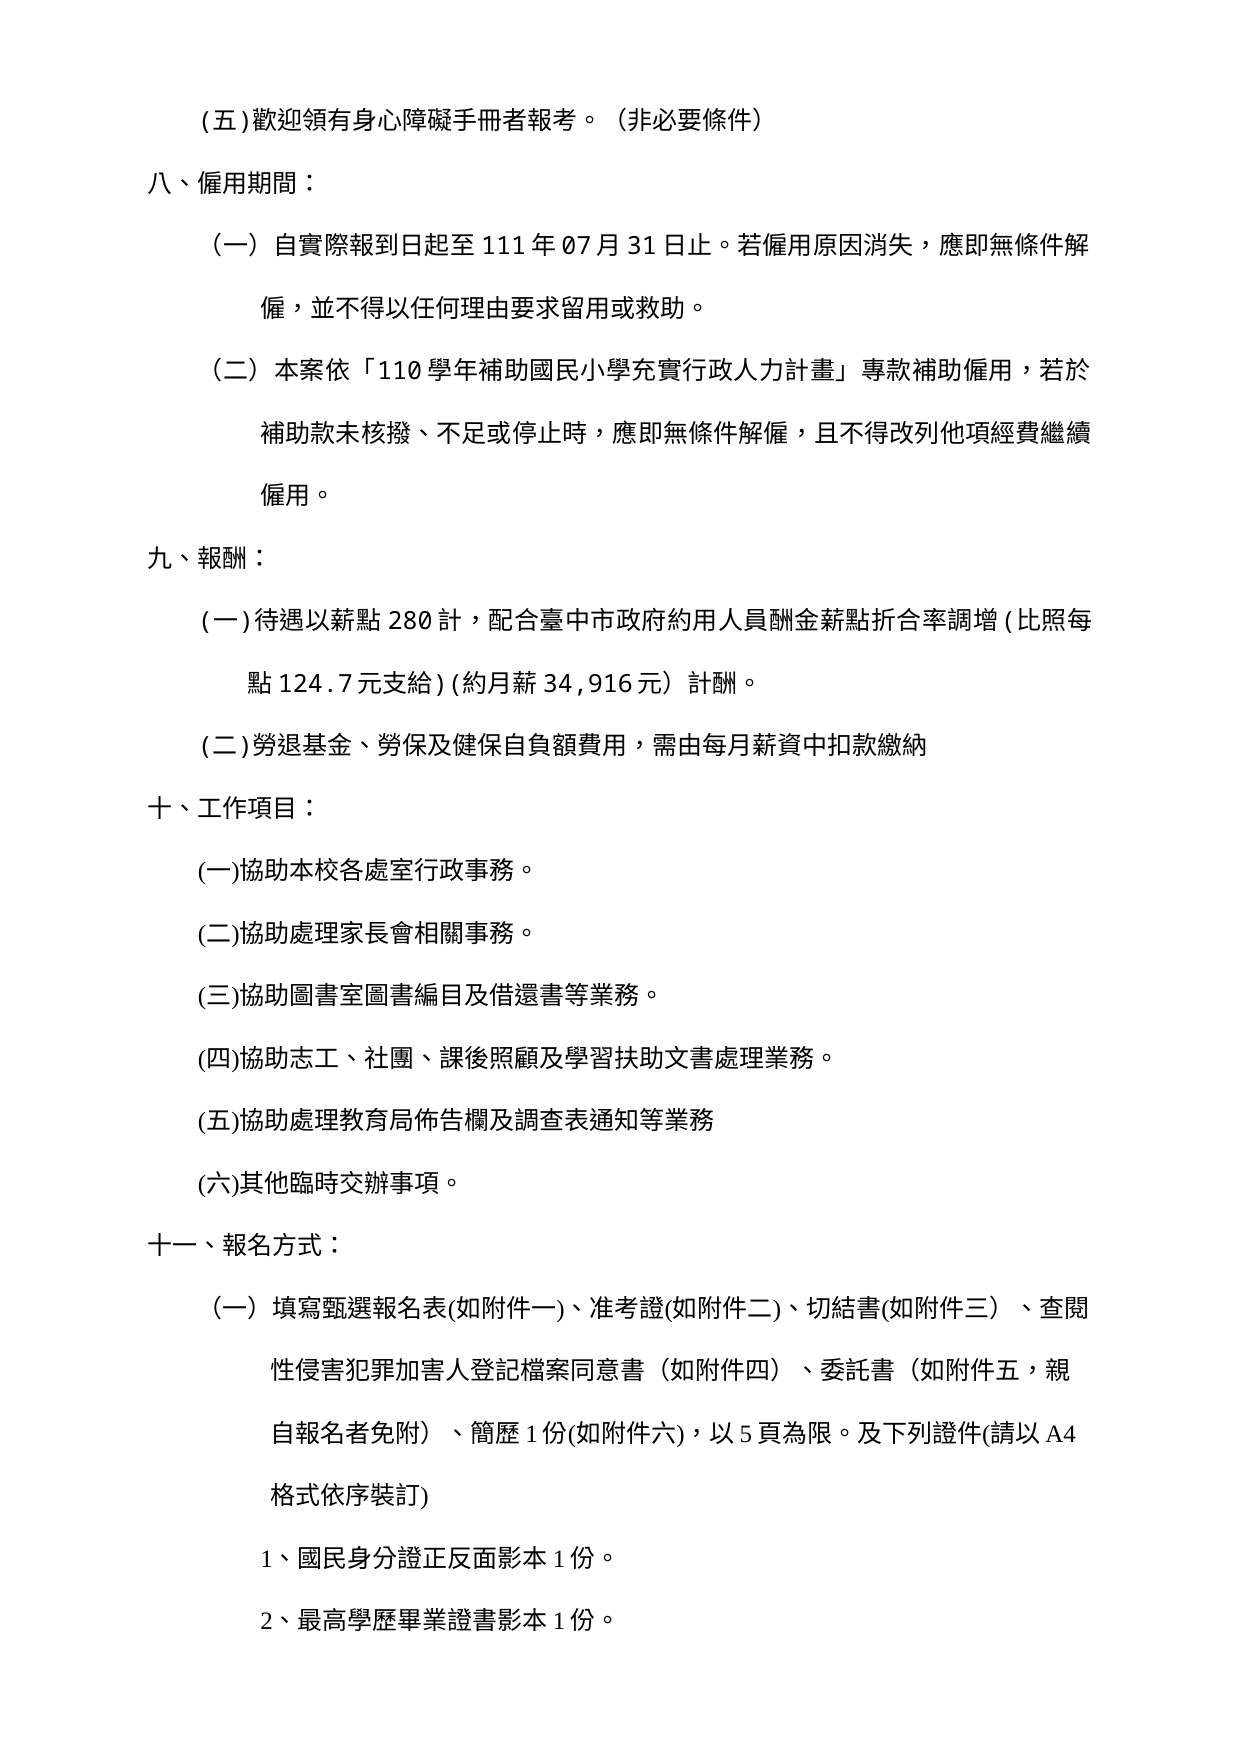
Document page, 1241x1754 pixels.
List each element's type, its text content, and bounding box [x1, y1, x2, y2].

text （一）填寫甄選報名表(如附件一)、准考證(如附件二)、切結書(如附件三）、查閱性侵害犯罪加害人登記檔案同意書（如附件四）、委託書（如附件五，親自報名者免附）、簡歷1份(如附件六)，以5頁為限。及下列證件(請以A4格式依序裝訂) [198, 1264, 1092, 1514]
text 九、報酬： [148, 514, 1092, 577]
text (五)協助處理教育局佈告欄及調查表通知等業務 [148, 1077, 1092, 1139]
text (三)協助圖書室圖書編目及借還書等業務。 [148, 952, 1092, 1014]
text (二)勞退基金、勞保及健保自負額費用，需由每月薪資中扣款繳納 [198, 702, 1092, 764]
text (四)協助志工、社團、課後照顧及學習扶助文書處理業務。 [148, 1014, 1092, 1077]
text 1、國民身分證正反面影本1份。 [260, 1514, 1092, 1577]
text 八、僱用期間： [148, 139, 1092, 202]
text 十、工作項目： [148, 764, 1092, 827]
text (五)歡迎領有身心障礙手冊者報考。（非必要條件） [148, 77, 1092, 139]
text (六)其他臨時交辦事項。 [148, 1139, 1092, 1202]
text （一）自實際報到日起至111年07月31日止。若僱用原因消失，應即無條件解僱，並不得以任何理由要求留用或救助。 [198, 202, 1092, 327]
text 2、最高學歷畢業證書影本1份。 [260, 1577, 1092, 1639]
text (二)協助處理家長會相關事務。 [148, 889, 1092, 952]
text (一)協助本校各處室行政事務。 [148, 827, 1092, 889]
text (一)待遇以薪點280計，配合臺中市政府約用人員酬金薪點折合率調增(比照每點124.7元支給)(約月薪34,916元）計酬。 [198, 577, 1092, 702]
text （二）本案依「110學年補助國民小學充實行政人力計畫」專款補助僱用，若於補助款未核撥、不足或停止時，應即無條件解僱，且不得改列他項經費繼續僱用。 [198, 327, 1092, 514]
text 十一、報名方式： [148, 1202, 1092, 1264]
